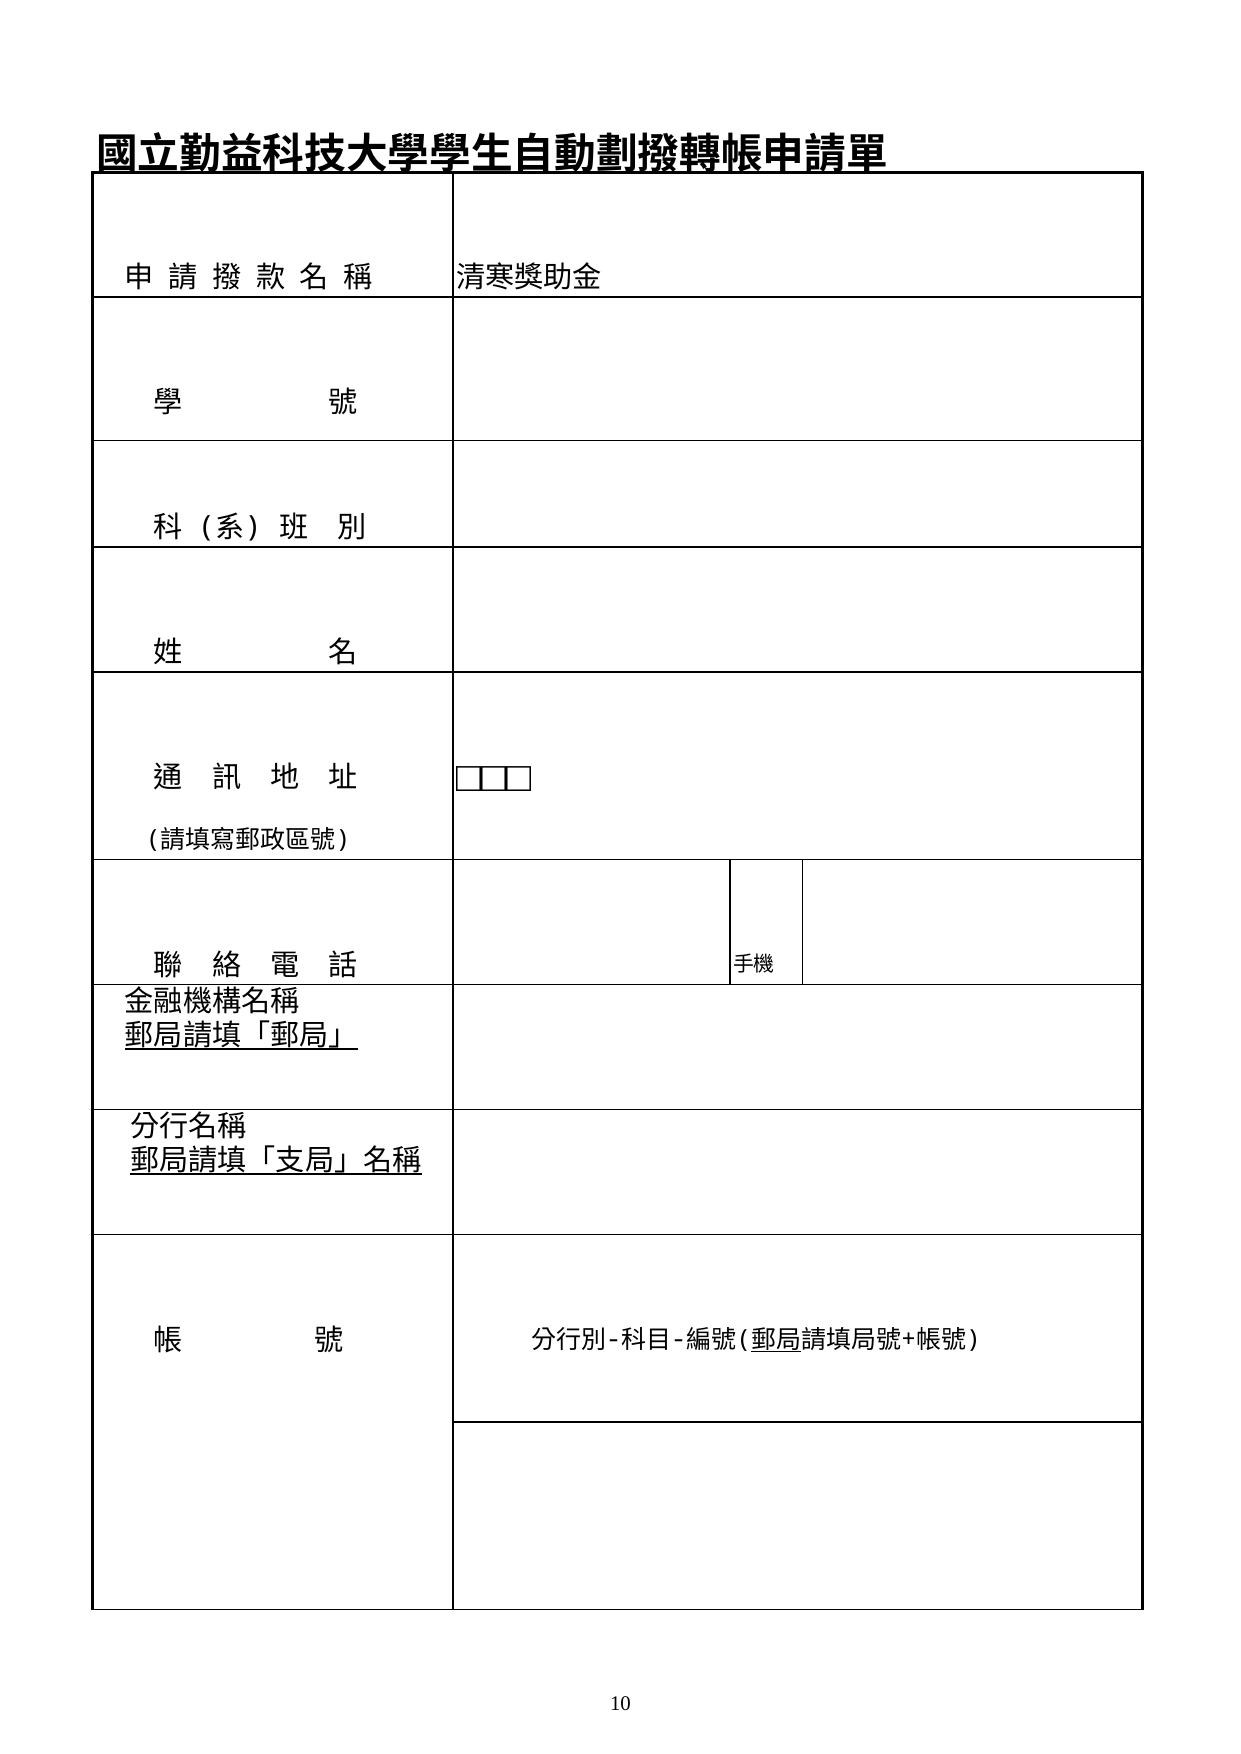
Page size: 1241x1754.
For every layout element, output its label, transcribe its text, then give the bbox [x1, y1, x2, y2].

table_cell 分行名稱 郵局請填「支局」名稱 [94, 1110, 452, 1233]
table_cell □□□ [454, 673, 1141, 858]
table_cell 姓 名 [94, 548, 452, 671]
table_cell 帳 號 [94, 1235, 452, 1608]
table_cell 學 號 [94, 298, 452, 440]
table_cell 分行別-科目-編號(郵局請填局號+帳號) [454, 1235, 1141, 1421]
table_cell 通 訊 地 址 (請填寫郵政區號) [94, 673, 452, 858]
table_cell [454, 860, 729, 983]
table_cell [454, 548, 1141, 671]
table_cell 手機 [731, 860, 802, 983]
table_cell [454, 441, 1141, 546]
table_cell [454, 985, 1141, 1108]
table_header 清寒獎助金 [454, 174, 1141, 296]
table_cell 聯 絡 電 話 [94, 860, 452, 983]
text 國立勤益科技大學學生自動劃撥轉帳申請單 [96, 108, 1169, 171]
table_cell 科 (系) 班 別 [94, 441, 452, 546]
table_header 申 請 撥 款 名 稱 [94, 174, 452, 296]
table_cell [803, 860, 1141, 983]
table_cell [454, 1110, 1141, 1233]
table_cell [454, 1423, 1141, 1608]
table_cell 金融機構名稱 郵局請填「郵局」 [94, 985, 452, 1108]
table_cell [454, 298, 1141, 440]
